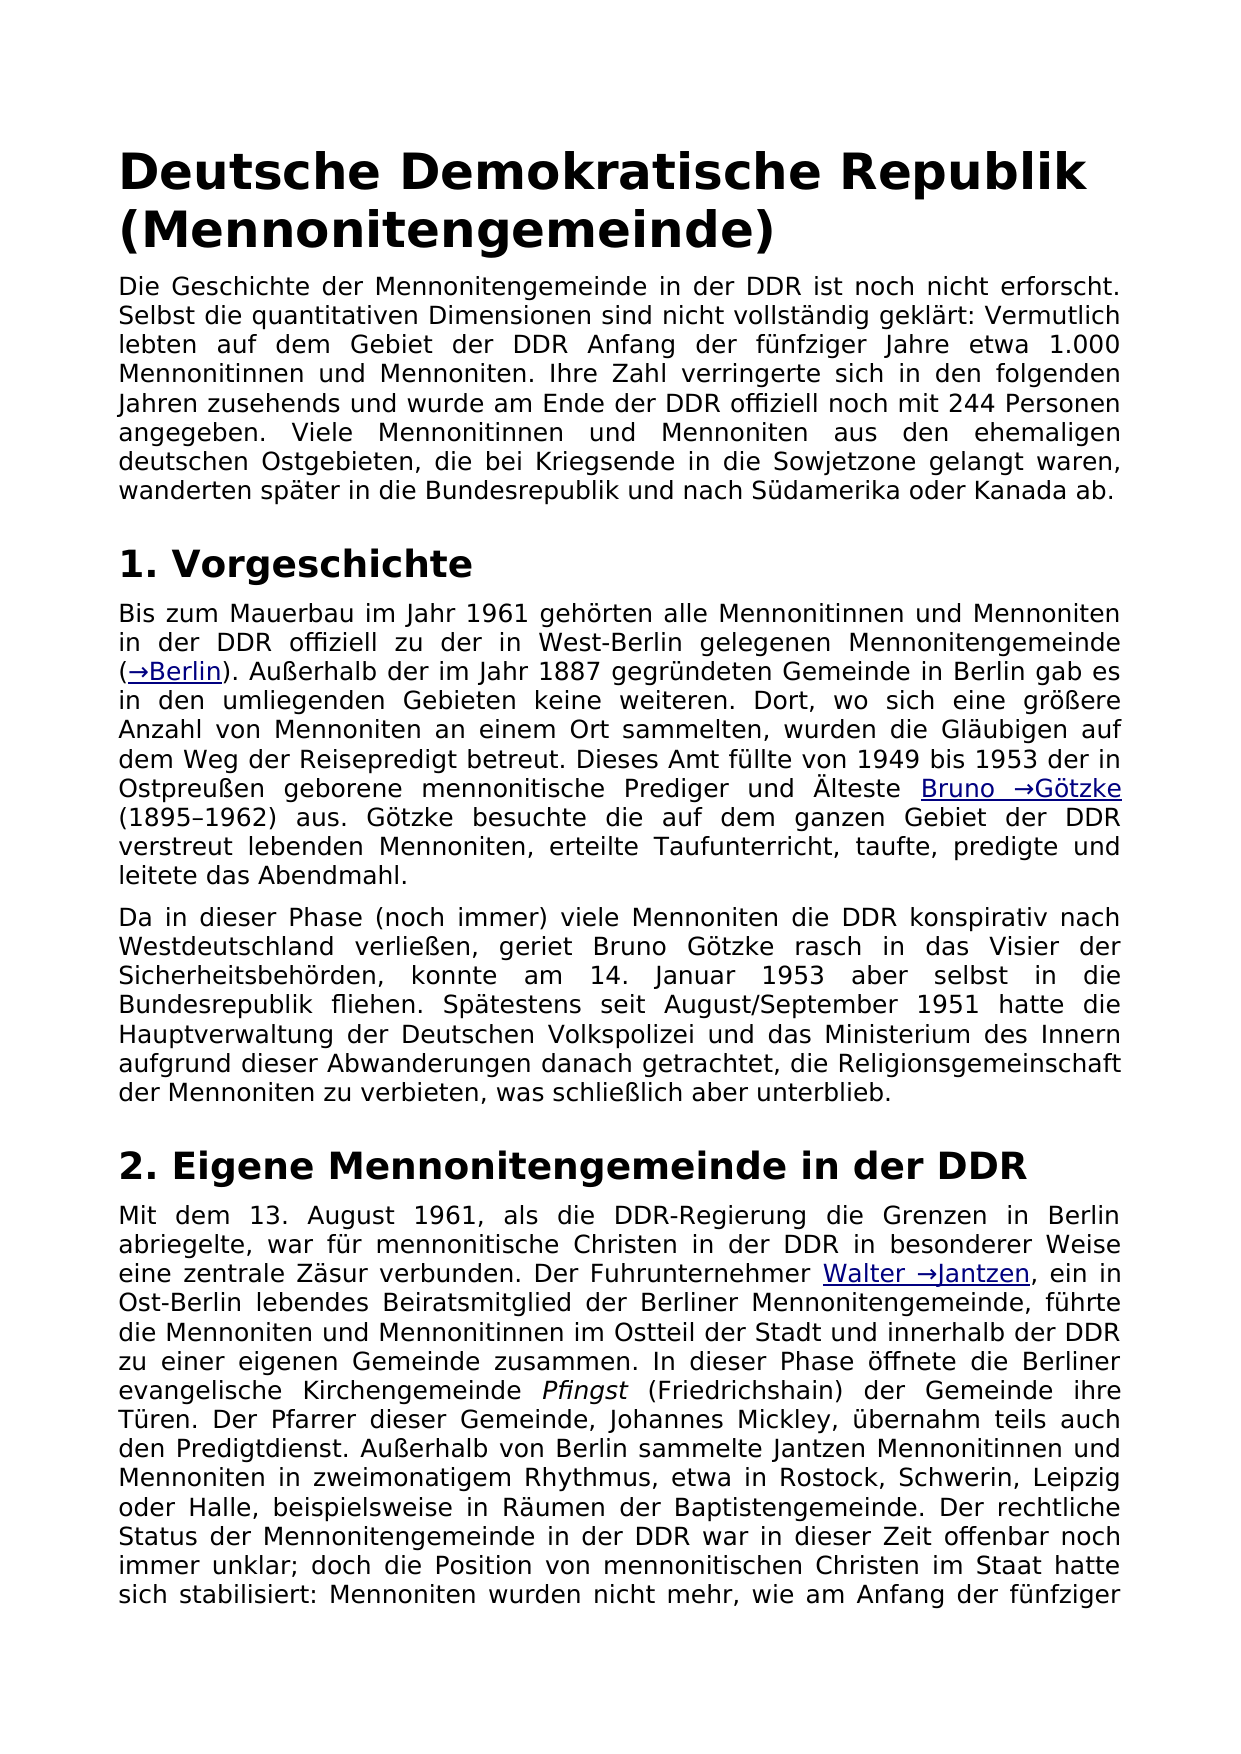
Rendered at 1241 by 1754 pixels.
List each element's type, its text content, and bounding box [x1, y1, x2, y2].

subtitle 2. Eigene Mennonitengemeinde in der DDR [118, 1145, 1122, 1188]
text Die Geschichte der Mennonitengemeinde in der DDR ist noch nicht erforscht. Selbst die quantitativen Dimensionen sind nicht vollständig geklärt: Vermutlich lebten auf dem Gebiet der DDR Anfang der fünfziger Jahre etwa 1.000 Mennonitinnen und Mennoniten. Ihre Zahl verringerte sich in den folgenden Jahren zusehends und wurde am Ende der DDR offiziell noch mit 244 Personen angegeben. Viele Mennonitinnen und Mennoniten aus den ehemaligen deutschen Ostgebieten, die bei Kriegsende in die Sowjetzone gelangt waren, wanderten später in die Bundesrepublik und nach Südamerika oder Kanada ab. [118, 272, 1122, 505]
text Bis zum Mauerbau im Jahr 1961 gehörten alle Mennonitinnen und Mennoniten in der DDR offiziell zu der in West-Berlin gelegenen Mennonitengemeinde (→Berlin). Außerhalb der im Jahr 1887 gegründeten Gemeinde in Berlin gab es in den umliegenden Gebieten keine weiteren. Dort, wo sich eine größere Anzahl von Mennoniten an einem Ort sammelten, wurden die Gläubigen auf dem Weg der Reisepredigt betreut. Dieses Amt füllte von 1949 bis 1953 der in Ostpreußen geborene mennonitische Prediger und Älteste Bruno →Götzke (1895–1962) aus. Götzke besuchte die auf dem ganzen Gebiet der DDR verstreut lebenden Mennoniten, erteilte Taufunterricht, taufte, predigte und leitete das Abendmahl. [118, 599, 1122, 891]
subtitle 1. Vorgeschichte [118, 543, 1122, 587]
subtitle Deutsche Demokratische Republik (Mennonitengemeinde) [118, 143, 1122, 259]
text Da in dieser Phase (noch immer) viele Mennoniten die DDR konspirativ nach Westdeutschland verließen, geriet Bruno Götzke rasch in das Visier der Sicherheitsbehörden, konnte am 14. Januar 1953 aber selbst in die Bundesrepublik fliehen. Spätestens seit August/September 1951 hatte die Hauptverwaltung der Deutschen Volkspolizei und das Ministerium des Innern aufgrund dieser Abwanderungen danach getrachtet, die Religionsgemeinschaft der Mennoniten zu verbieten, was schließlich aber unterblieb. [118, 903, 1122, 1107]
text Mit dem 13. August 1961, als die DDR-Regierung die Grenzen in Berlin abriegelte, war für mennonitische Christen in der DDR in besonderer Weise eine zentrale Zäsur verbunden. Der Fuhrunternehmer Walter →Jantzen, ein in Ost-Berlin lebendes Beiratsmitglied der Berliner Mennonitengemeinde, führte die Mennoniten und Mennonitinnen im Ostteil der Stadt und innerhalb der DDR zu einer eigenen Gemeinde zusammen. In dieser Phase öffnete die Berliner evangelische Kirchengemeinde Pfingst (Friedrichshain) der Gemeinde ihre Türen. Der Pfarrer dieser Gemeinde, Johannes Mickley, übernahm teils auch den Predigtdienst. Außerhalb von Berlin sammelte Jantzen Mennonitinnen und Mennoniten in zweimonatigem Rhythmus, etwa in Rostock, Schwerin, Leipzig oder Halle, beispielsweise in Räumen der Baptistengemeinde. Der rechtliche Status der Mennonitengemeinde in der DDR war in dieser Zeit offenbar noch immer unklar; doch die Position von mennonitischen Christen im Staat hatte sich stabilisiert: Mennoniten wurden nicht mehr, wie am Anfang der fünfziger [118, 1201, 1122, 1609]
